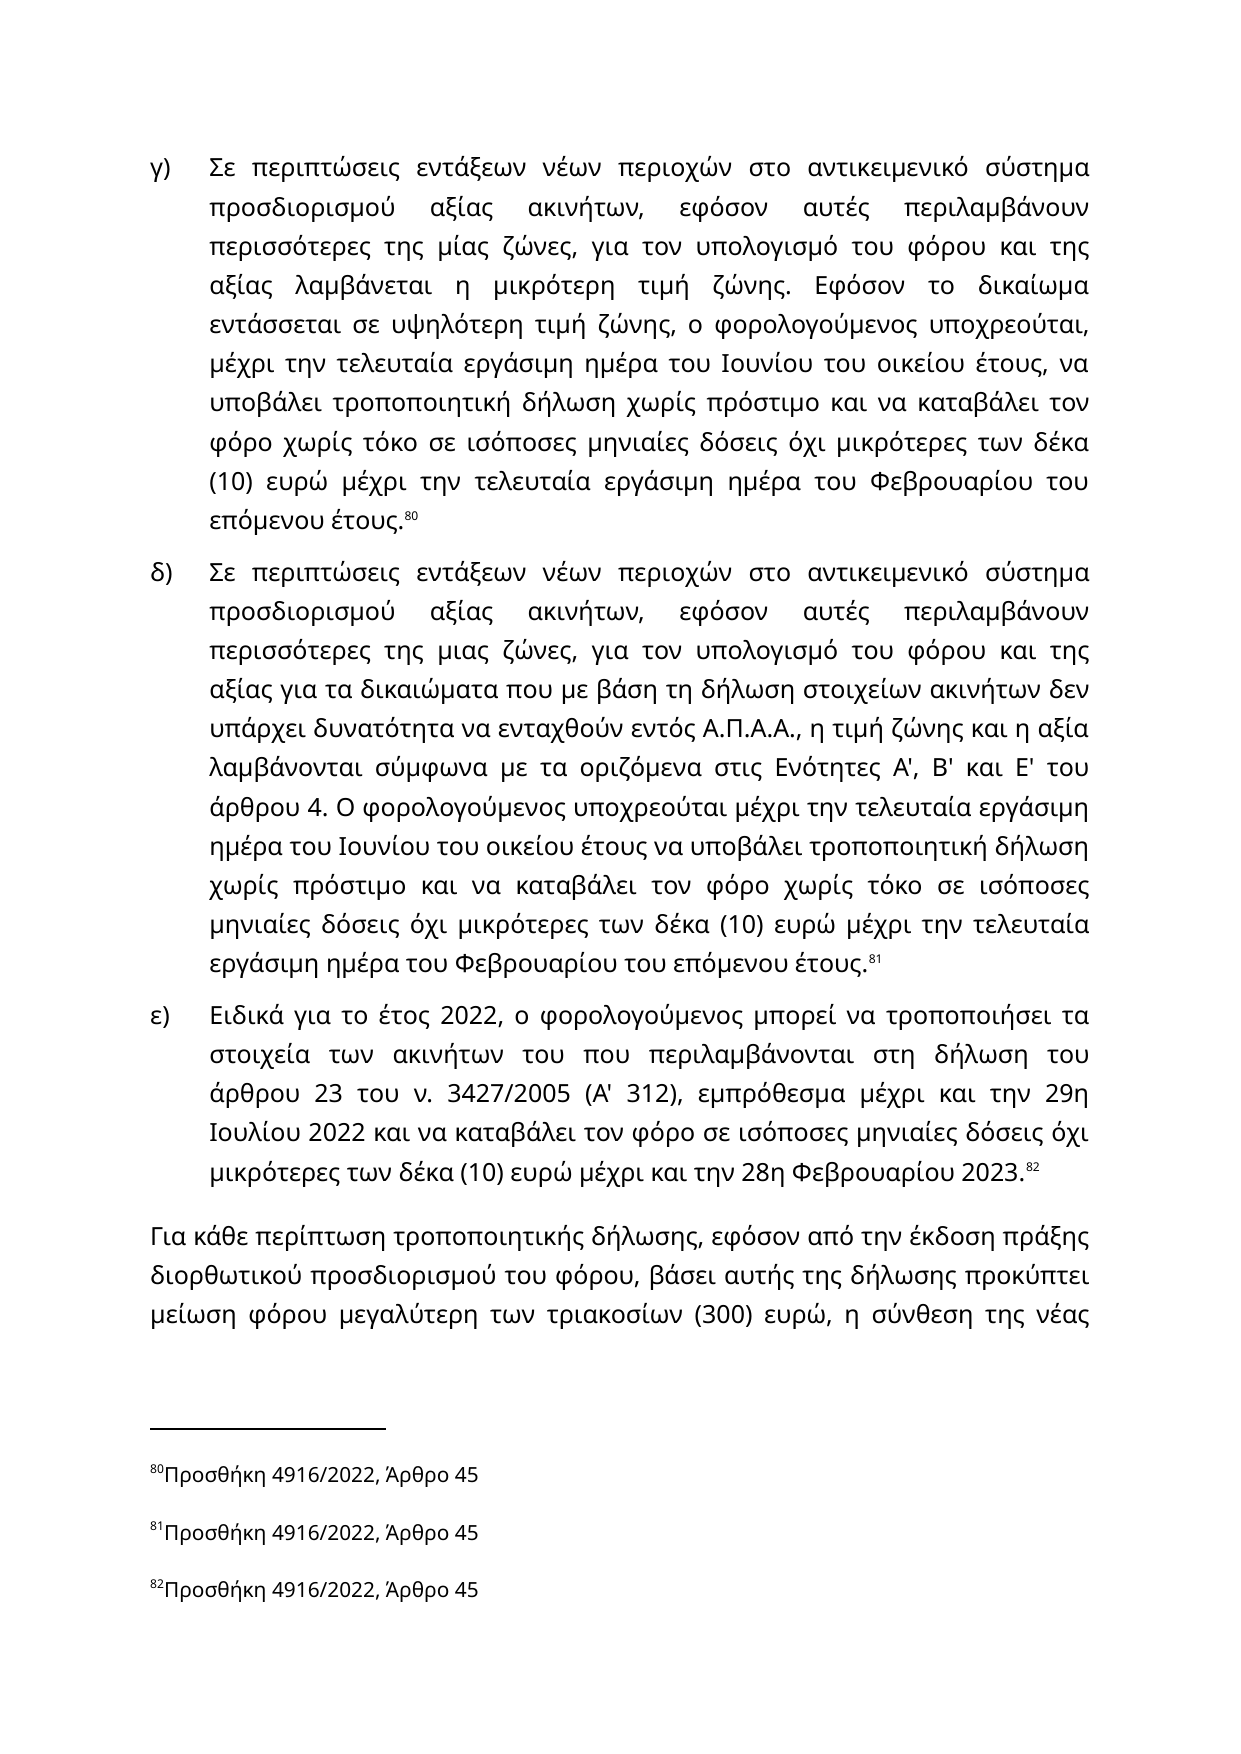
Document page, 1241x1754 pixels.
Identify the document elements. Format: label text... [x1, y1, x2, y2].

list γ) Σε περιπτώσεις εντάξεων νέων περιοχών στο αντικειμενικό σύστημα προσδιορισμού αξίας ακινήτων, εφόσον αυτές περιλαμβάνουν περισσότερες της μίας ζώνες, για τον υπολογισμό του φόρου και της αξίας λαμβάνεται η μικρότερη τιμή ζώνης. Εφόσον το δικαίωμα εντάσσεται σε υψηλότερη τιμή ζώνης, ο φορολογούμενος υποχρεούται, μέχρι την τελευταία εργάσιμη ημέρα του Ιουνίου του οικείου έτους, να υποβάλει τροποποιητική δήλωση χωρίς πρόστιμο και να καταβάλει τον φόρο χωρίς τόκο σε ισόποσες μηνιαίες δόσεις όχι μικρότερες των δέκα (10) ευρώ μέχρι την τελευταία εργάσιμη ημέρα του Φεβρουαρίου του επόμενου έτους. [150, 150, 1090, 537]
list ε) Ειδικά για το έτος 2022, ο φορολογούμενος μπορεί να τροποποιήσει τα στοιχεία των ακινήτων του που περιλαμβάνονται στη δήλωση του άρθρου 23 του ν. 3427/2005 (Α' 312), εμπρόθεσμα μέχρι και την 29η Ιουλίου 2022 και να καταβάλει τον φόρο σε ισόποσες μηνιαίες δόσεις όχι μικρότερες των δέκα (10) ευρώ μέχρι και την 28η Φεβρουαρίου 2023. [150, 997, 1090, 1188]
text Για κάθε περίπτωση τροποποιητικής δήλωσης, εφόσον από την έκδοση πράξης διορθωτικού προσδιορισμού του φόρου, βάσει αυτής της δήλωσης προκύπτει μείωση φόρου μεγαλύτερη των τριακοσίων (300) ευρώ, η σύνθεση της νέας [150, 1218, 1090, 1331]
text Προσθήκη 4916/2022, Άρθρο 45 [150, 1518, 1090, 1546]
text Προσθήκη 4916/2022, Άρθρο 45 [150, 1460, 1090, 1489]
list δ) Σε περιπτώσεις εντάξεων νέων περιοχών στο αντικειμενικό σύστημα προσδιορισμού αξίας ακινήτων, εφόσον αυτές περιλαμβάνουν περισσότερες της μιας ζώνες, για τον υπολογισμό του φόρου και της αξίας για τα δικαιώματα που με βάση τη δήλωση στοιχείων ακινήτων δεν υπάρχει δυνατότητα να ενταχθούν εντός Α.Π.Α.Α., η τιμή ζώνης και η αξία λαμβάνονται σύμφωνα με τα οριζόμενα στις Ενότητες Α', Β' και Ε' του άρθρου 4. Ο φορολογούμενος υποχρεούται μέχρι την τελευταία εργάσιμη ημέρα του Ιουνίου του οικείου έτους να υποβάλει τροποποιητική δήλωση χωρίς πρόστιμο και να καταβάλει τον φόρο χωρίς τόκο σε ισόποσες μηνιαίες δόσεις όχι μικρότερες των δέκα (10) ευρώ μέχρι την τελευταία εργάσιμη ημέρα του Φεβρουαρίου του επόμενου έτους. [150, 554, 1090, 980]
text Προσθήκη 4916/2022, Άρθρο 45 [150, 1576, 1090, 1604]
